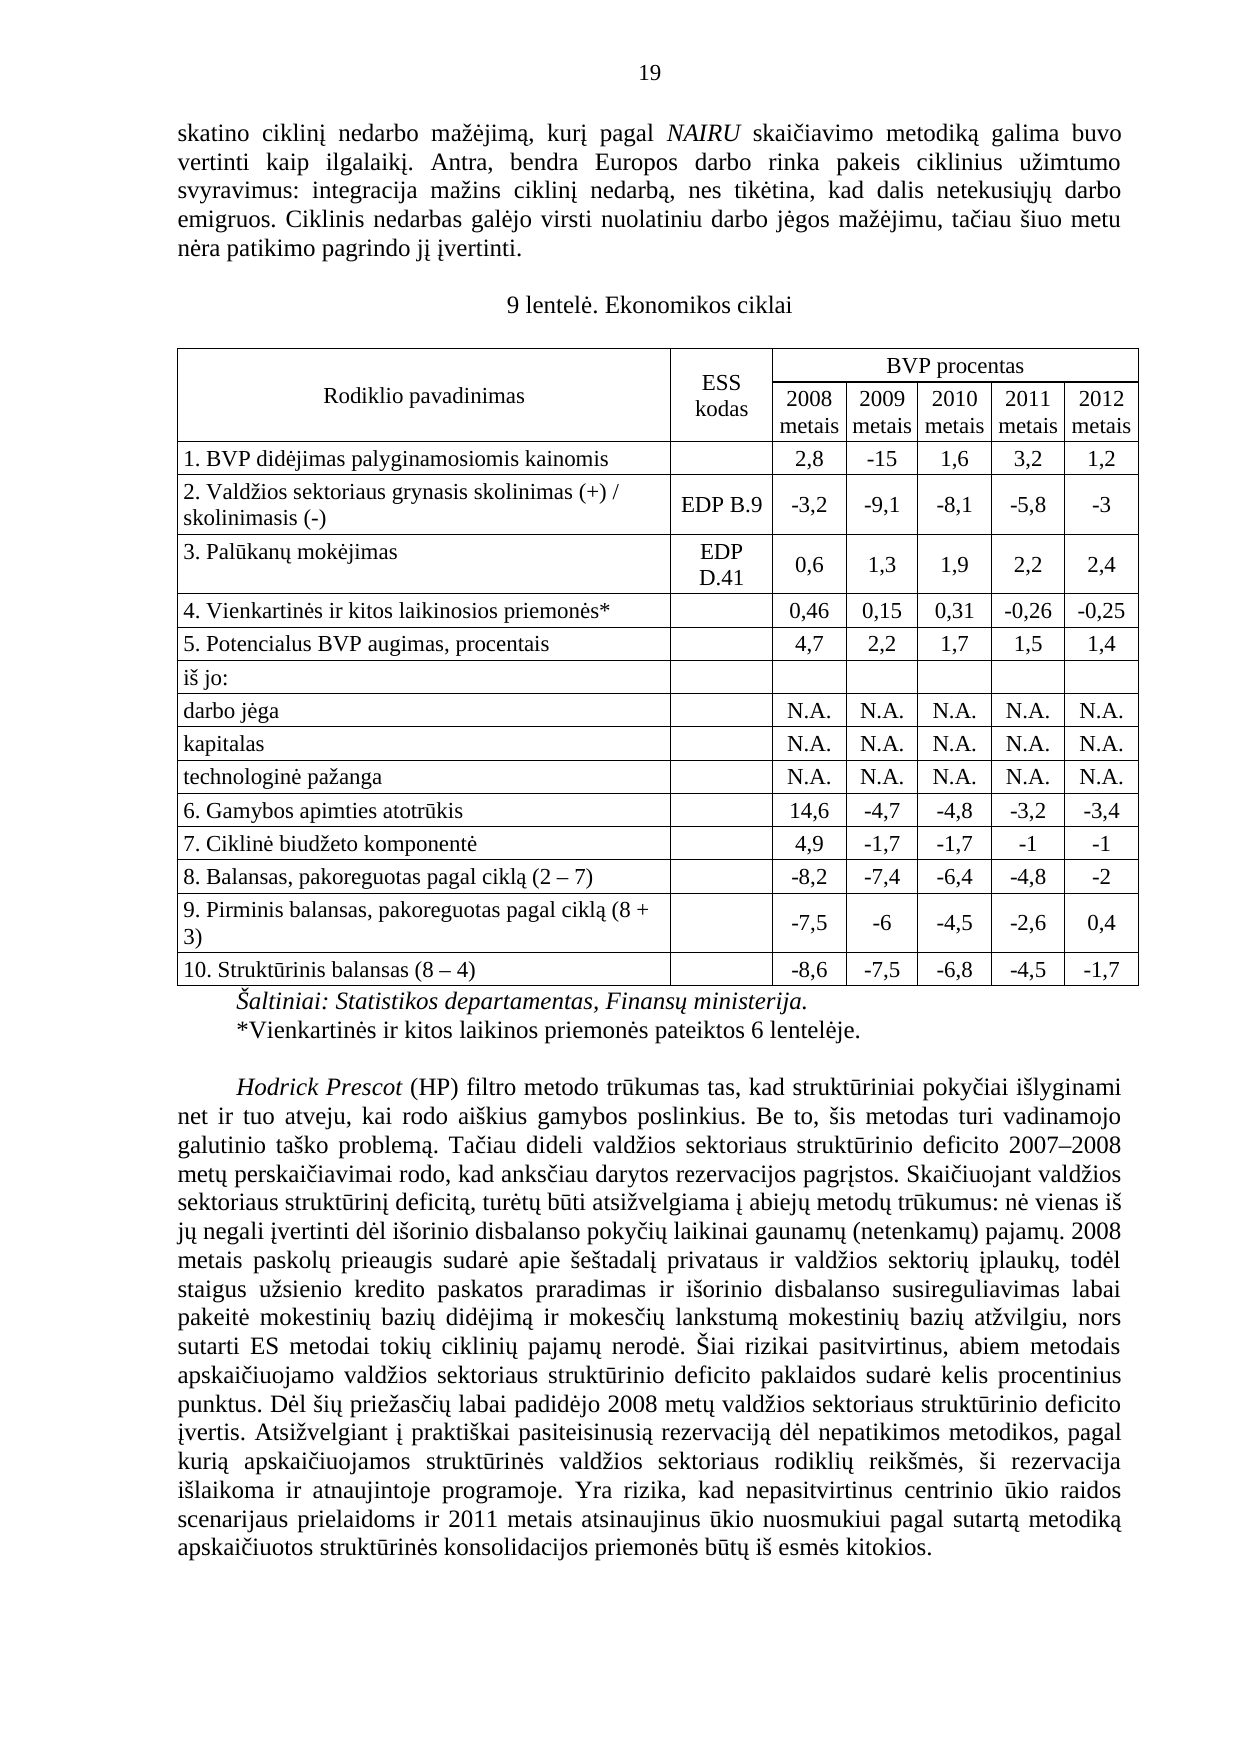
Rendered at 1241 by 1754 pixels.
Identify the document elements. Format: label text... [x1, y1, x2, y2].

table_cell EDP D.41 [671, 535, 772, 593]
table_header Rodiklio pavadinimas [178, 349, 670, 441]
table_cell -6 [847, 894, 917, 952]
table_cell N.A. [847, 727, 917, 759]
table_header ESS kodas [671, 349, 772, 441]
table_cell 0,6 [773, 535, 846, 593]
table_cell iš jo: [178, 661, 670, 693]
table_cell darbo jėga [178, 694, 670, 726]
table_cell -3,2 [992, 794, 1064, 826]
table_cell [992, 661, 1064, 693]
table_cell -4,5 [918, 894, 991, 952]
table_cell [671, 661, 772, 693]
table_cell N.A. [847, 761, 917, 793]
table_cell -1,7 [918, 827, 991, 859]
table_cell N.A. [1065, 727, 1138, 759]
table_cell 0,46 [773, 594, 846, 627]
table_cell -3,2 [773, 475, 846, 534]
table_cell 7. Ciklinė biudžeto komponentė [178, 827, 670, 859]
table_cell 1,4 [1065, 628, 1138, 660]
table_cell N.A. [918, 761, 991, 793]
table_cell 3,2 [992, 442, 1064, 474]
table_cell 0,4 [1065, 894, 1138, 952]
table_cell -4,7 [847, 794, 917, 826]
table_cell -5,8 [992, 475, 1064, 534]
text Šaltiniai: Statistikos departamentas, Finansų ministerija. [177, 986, 1122, 1015]
table_cell -1 [1065, 827, 1138, 859]
table_cell 2,4 [1065, 535, 1138, 593]
table_cell -1,7 [847, 827, 917, 859]
table_cell 1,3 [847, 535, 917, 593]
table_cell 10. Struktūrinis balansas (8 – 4) [178, 953, 670, 985]
table_cell 8. Balansas, pakoreguotas pagal ciklą (2 – 7) [178, 860, 670, 892]
table_cell 2011 metais [992, 383, 1064, 441]
table_cell N.A. [918, 727, 991, 759]
table_cell 4. Vienkartinės ir kitos laikinosios priemonės* [178, 594, 670, 627]
text Hodrick Prescot (HP) filtro metodo trūkumas tas, kad struktūriniai pokyčiai išlyginami net ir tuo atveju, kai rodo aiškius gamybos poslinkius. Be to, šis metodas turi vadinamojo galutinio taško problemą. Tačiau dideli valdžios sektoriaus struktūrinio deficito 2007–2008 metų perskaičiavimai rodo, kad anksčiau darytos rezervacijos pagrįstos. Skaičiuojant valdžios sektoriaus struktūrinį deficitą, turėtų būti atsižvelgiama į abiejų metodų trūkumus: nė vienas iš jų negali įvertinti dėl išorinio disbalanso pokyčių laikinai gaunamų (netenkamų) pajamų. 2008 metais paskolų prieaugis sudarė apie šeštadalį privataus ir valdžios sektorių įplaukų, todėl staigus užsienio kredito paskatos praradimas ir išorinio disbalanso susireguliavimas labai pakeitė mokestinių bazių didėjimą ir mokesčių lankstumą mokestinių bazių atžvilgiu, nors sutarti ES metodai tokių ciklinių pajamų nerodė. Šiai rizikai pasitvirtinus, abiem metodais apskaičiuojamo valdžios sektoriaus struktūrinio deficito paklaidos sudarė kelis procentinius punktus. Dėl šių priežasčių labai padidėjo 2008 metų valdžios sektoriaus struktūrinio deficito įvertis. Atsižvelgiant į praktiškai pasiteisinusią rezervaciją dėl nepatikimos metodikos, pagal kurią apskaičiuojamos struktūrinės valdžios sektoriaus rodiklių reikšmės, ši rezervacija išlaikoma ir atnaujintoje programoje. Yra rizika, kad nepasitvirtinus centrinio ūkio raidos scenarijaus prielaidoms ir 2011 metais atsinaujinus ūkio nuosmukiui pagal sutartą metodiką apskaičiuotos struktūrinės konsolidacijos priemonės būtų iš esmės kitokios. [177, 1072, 1122, 1561]
table_cell [671, 860, 772, 892]
table_cell N.A. [847, 694, 917, 726]
table_cell [773, 661, 846, 693]
table_cell [671, 442, 772, 474]
table_cell [918, 661, 991, 693]
table_cell 0,31 [918, 594, 991, 627]
table_cell -7,5 [773, 894, 846, 952]
table_cell -15 [847, 442, 917, 474]
table_cell N.A. [773, 727, 846, 759]
table_cell 9. Pirminis balansas, pakoreguotas pagal ciklą (8 + 3) [178, 894, 670, 952]
table_cell 2008 metais [773, 383, 846, 441]
table_cell -0,26 [992, 594, 1064, 627]
table_cell -4,5 [992, 953, 1064, 985]
table_cell 4,9 [773, 827, 846, 859]
table_cell -2,6 [992, 894, 1064, 952]
table_cell 2,8 [773, 442, 846, 474]
table_cell EDP B.9 [671, 475, 772, 534]
table_cell [671, 827, 772, 859]
table_cell -8,6 [773, 953, 846, 985]
table_cell [1065, 661, 1138, 693]
table_cell N.A. [1065, 694, 1138, 726]
table_cell 1,7 [918, 628, 991, 660]
table_cell 2,2 [992, 535, 1064, 593]
table_cell [847, 661, 917, 693]
table_cell -4,8 [918, 794, 991, 826]
table_cell -6,4 [918, 860, 991, 892]
table_cell 5. Potencialus BVP augimas, procentais [178, 628, 670, 660]
table_cell 1,6 [918, 442, 991, 474]
table_cell [671, 894, 772, 952]
table_cell 1,9 [918, 535, 991, 593]
table_cell [671, 694, 772, 726]
table_cell 2009 metais [847, 383, 917, 441]
table_cell -7,5 [847, 953, 917, 985]
table_cell N.A. [773, 761, 846, 793]
table_cell N.A. [773, 694, 846, 726]
table_cell N.A. [992, 727, 1064, 759]
table_cell -1,7 [1065, 953, 1138, 985]
table_cell N.A. [992, 694, 1064, 726]
table_cell 6. Gamybos apimties atotrūkis [178, 794, 670, 826]
table_cell 0,15 [847, 594, 917, 627]
table_cell kapitalas [178, 727, 670, 759]
table_cell 1,5 [992, 628, 1064, 660]
table_cell 1,2 [1065, 442, 1138, 474]
text *Vienkartinės ir kitos laikinos priemonės pateiktos 6 lentelėje. [177, 1015, 1122, 1044]
text 9 lentelė. Ekonomikos ciklai [177, 291, 1122, 319]
table_cell 2. Valdžios sektoriaus grynasis skolinimas (+) / skolinimasis (-) [178, 475, 670, 534]
table_cell 2010 metais [918, 383, 991, 441]
table_cell -7,4 [847, 860, 917, 892]
table_cell [671, 727, 772, 759]
table_cell 4,7 [773, 628, 846, 660]
table_cell -2 [1065, 860, 1138, 892]
table_cell N.A. [1065, 761, 1138, 793]
table_cell [671, 761, 772, 793]
table_cell -0,25 [1065, 594, 1138, 627]
table_cell 2,2 [847, 628, 917, 660]
table_cell 14,6 [773, 794, 846, 826]
table_cell -8,1 [918, 475, 991, 534]
table_cell [671, 794, 772, 826]
table_cell -8,2 [773, 860, 846, 892]
table_cell [671, 594, 772, 627]
table_header BVP procentas [773, 349, 1138, 381]
table_cell -4,8 [992, 860, 1064, 892]
table_cell [671, 953, 772, 985]
table_cell -6,8 [918, 953, 991, 985]
table_cell N.A. [918, 694, 991, 726]
table_cell 3. Palūkanų mokėjimas [178, 535, 670, 593]
table_cell 2012 metais [1065, 383, 1138, 441]
table_cell technologinė pažanga [178, 761, 670, 793]
text skatino ciklinį nedarbo mažėjimą, kurį pagal NAIRU skaičiavimo metodiką galima buvo vertinti kaip ilgalaikį. Antra, bendra Europos darbo rinka pakeis ciklinius užimtumo svyravimus: integracija mažins ciklinį nedarbą, nes tikėtina, kad dalis netekusiųjų darbo emigruos. Ciklinis nedarbas galėjo virsti nuolatiniu darbo jėgos mažėjimu, tačiau šiuo metu nėra patikimo pagrindo jį įvertinti. [177, 118, 1122, 262]
table_cell -9,1 [847, 475, 917, 534]
table_cell -1 [992, 827, 1064, 859]
table_cell [671, 628, 772, 660]
table_cell -3,4 [1065, 794, 1138, 826]
table_cell 1. BVP didėjimas palyginamosiomis kainomis [178, 442, 670, 474]
table_cell N.A. [992, 761, 1064, 793]
table_cell -3 [1065, 475, 1138, 534]
